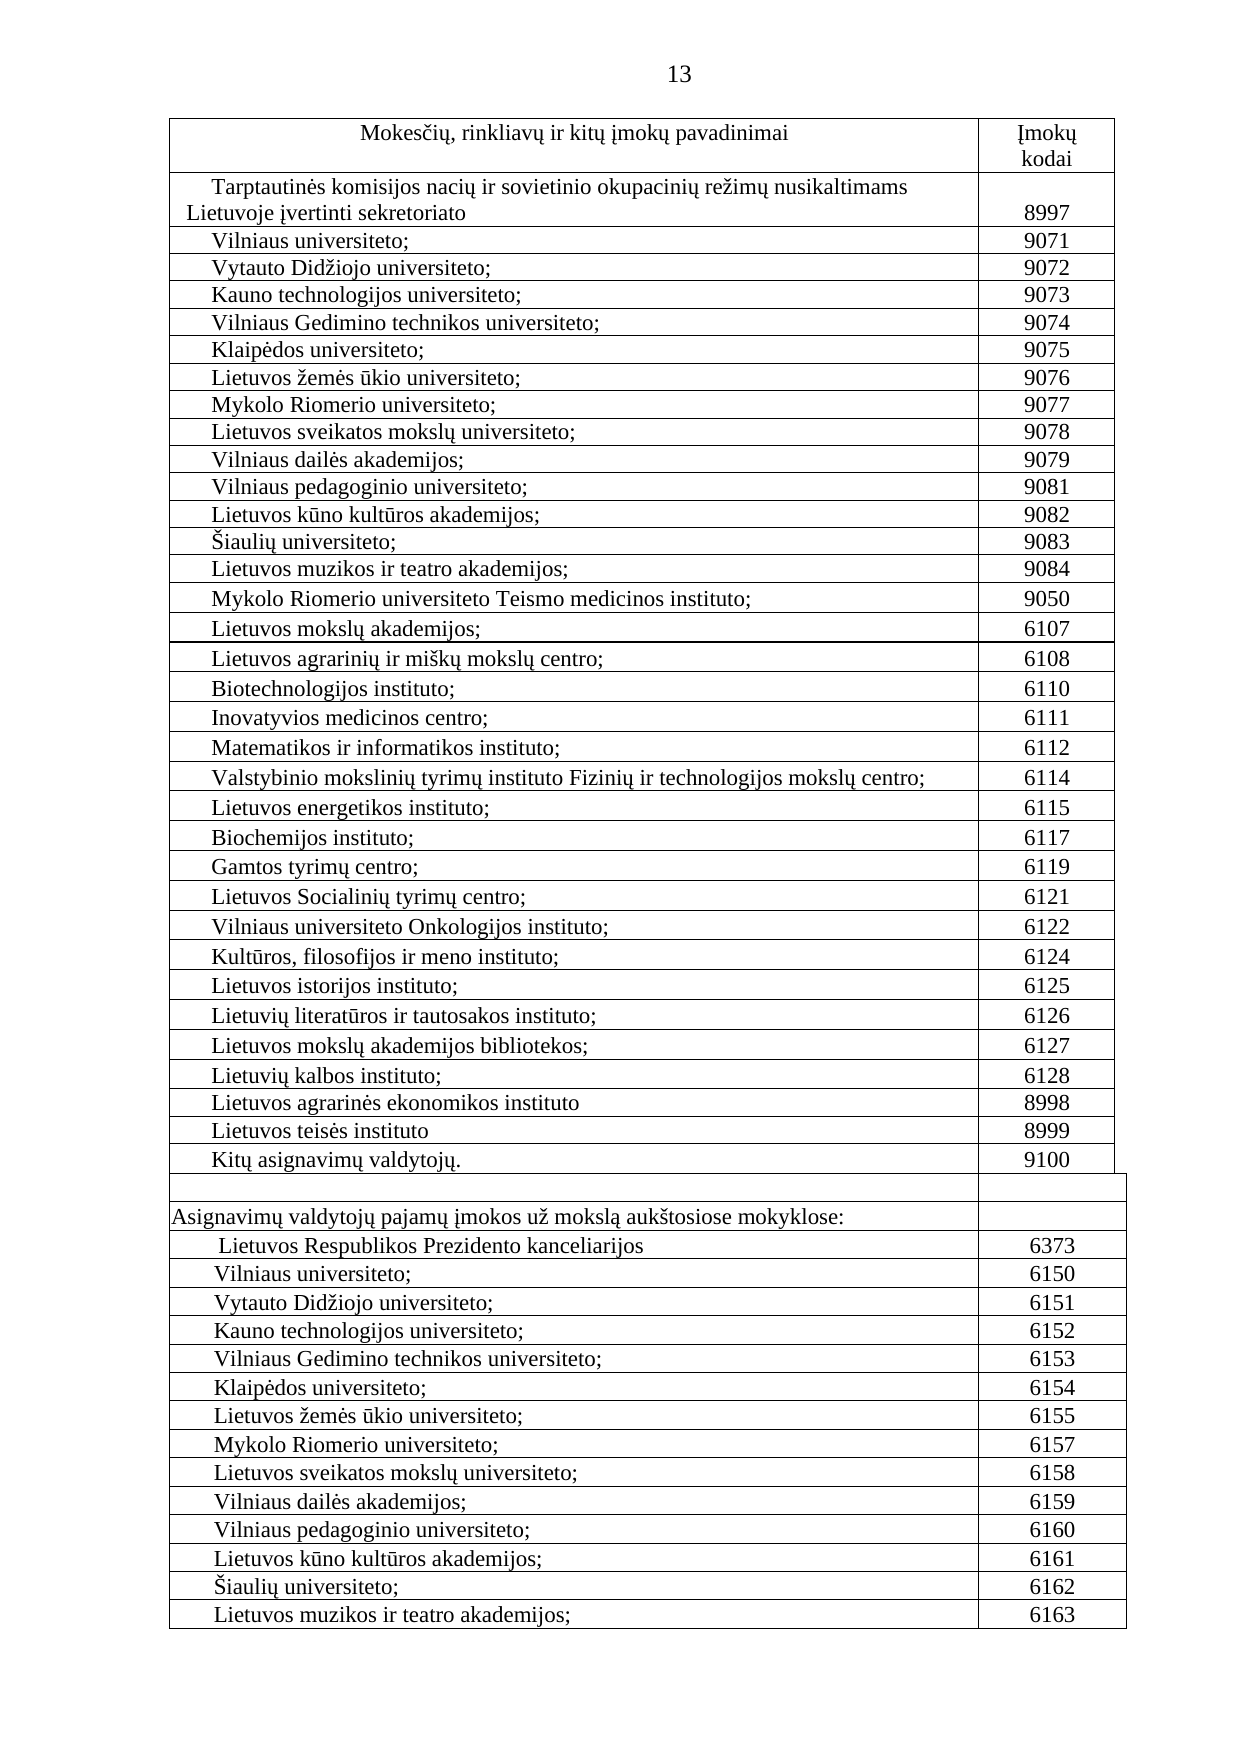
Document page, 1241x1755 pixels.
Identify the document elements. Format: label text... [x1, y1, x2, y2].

table_cell Lietuvos muzikos ir teatro akademijos; [170, 1600, 978, 1628]
table_cell 6161 [979, 1544, 1126, 1571]
table_cell Lietuvos kūno kultūros akademijos; [170, 1544, 978, 1571]
table_header [1115, 118, 1126, 172]
table_cell 9082 [979, 501, 1114, 527]
table_cell [1115, 641, 1126, 671]
table_cell 6151 [979, 1288, 1126, 1315]
table_cell Lietuvos kūno kultūros akademijos; [170, 501, 978, 527]
table_cell [1115, 554, 1126, 582]
table_cell Vilniaus dailės akademijos; [170, 1487, 978, 1514]
table_cell 6114 [979, 762, 1114, 790]
table_cell 9078 [979, 419, 1114, 445]
table_cell 8998 [979, 1089, 1114, 1116]
table_cell [1115, 671, 1126, 701]
table_cell [1115, 335, 1126, 363]
table_cell Matematikos ir informatikos instituto; [170, 732, 978, 761]
table_cell Lietuvos energetikos instituto; [170, 791, 978, 820]
table_cell [1115, 1116, 1126, 1143]
table_cell Vilniaus pedagoginio universiteto; [170, 473, 978, 499]
table_cell Vilniaus universiteto Onkologijos instituto; [170, 911, 978, 939]
table_cell [1115, 363, 1126, 390]
table_cell 6162 [979, 1572, 1126, 1599]
table_cell 6117 [979, 821, 1114, 850]
table_cell 6108 [979, 643, 1114, 671]
table_cell 9076 [979, 364, 1114, 390]
table_header Įmokų kodai [979, 119, 1114, 172]
table_cell [979, 1202, 1126, 1230]
table_cell 6115 [979, 791, 1114, 820]
table_cell Šiaulių universiteto; [170, 528, 978, 554]
table_cell Lietuvos sveikatos mokslų universiteto; [170, 1458, 978, 1486]
table_cell Gamtos tyrimų centro; [170, 851, 978, 880]
table_cell Lietuvos Respublikos Prezidento kanceliarijos [170, 1231, 978, 1258]
table_cell [1115, 969, 1126, 999]
table_cell 8999 [979, 1117, 1114, 1143]
table_cell Vilniaus universiteto; [170, 227, 978, 253]
table_cell 6110 [979, 672, 1114, 701]
table_cell Klaipėdos universiteto; [170, 1373, 978, 1400]
table_cell [1115, 308, 1126, 335]
table_cell 9071 [979, 227, 1114, 253]
table_cell [1115, 731, 1126, 761]
table_cell Vilniaus universiteto; [170, 1259, 978, 1287]
table_cell [1115, 850, 1126, 880]
table_cell Biochemijos instituto; [170, 821, 978, 850]
table_cell Kauno technologijos universiteto; [170, 281, 978, 308]
table_cell 6152 [979, 1316, 1126, 1343]
table_cell 6159 [979, 1487, 1126, 1514]
table_cell 6122 [979, 911, 1114, 939]
table_header Mokesčių, rinkliavų ir kitų įmokų pavadinimai [170, 119, 978, 172]
table_cell Lietuvos muzikos ir teatro akademijos; [170, 555, 978, 582]
table_cell [1115, 612, 1126, 641]
table_cell 9083 [979, 528, 1114, 554]
table_cell [1115, 999, 1126, 1029]
table_cell 6112 [979, 732, 1114, 761]
table_cell 6155 [979, 1401, 1126, 1429]
table_cell 6126 [979, 1000, 1114, 1029]
table_cell [1115, 701, 1126, 731]
table_cell Lietuvos žemės ūkio universiteto; [170, 1401, 978, 1429]
table_cell [170, 1174, 978, 1201]
table_cell Biotechnologijos instituto; [170, 672, 978, 701]
table_cell 6150 [979, 1259, 1126, 1287]
table_cell Vilniaus Gedimino technikos universiteto; [170, 1345, 978, 1372]
table_cell [1115, 418, 1126, 445]
table_cell Tarptautinės komisijos nacių ir sovietinio okupacinių režimų nusikaltimams Lietuvoje įvertinti sekretoriato [170, 173, 978, 226]
table_cell 9077 [979, 391, 1114, 417]
table_cell Inovatyvios medicinos centro; [170, 702, 978, 731]
table_cell [1115, 790, 1126, 820]
table_cell Lietuvių literatūros ir tautosakos instituto; [170, 1000, 978, 1029]
table_cell 6160 [979, 1515, 1126, 1542]
table_cell [1115, 1088, 1126, 1116]
table_cell Mykolo Riomerio universiteto; [170, 391, 978, 417]
table_cell Kultūros, filosofijos ir meno instituto; [170, 940, 978, 969]
table_cell 6107 [979, 613, 1114, 641]
table_cell Lietuvos žemės ūkio universiteto; [170, 364, 978, 390]
table_cell [1115, 582, 1126, 612]
table_cell Kitų asignavimų valdytojų. [170, 1144, 978, 1173]
table_cell [1115, 172, 1126, 226]
table_cell Mykolo Riomerio universiteto Teismo medicinos instituto; [170, 583, 978, 612]
table_cell 6111 [979, 702, 1114, 731]
table_cell [1115, 1143, 1126, 1173]
table_cell [1115, 472, 1126, 499]
table_cell 9075 [979, 336, 1114, 363]
table_cell 6124 [979, 940, 1114, 969]
table_cell 6154 [979, 1373, 1126, 1400]
table_cell 6157 [979, 1430, 1126, 1457]
table_cell 6163 [979, 1600, 1126, 1628]
table_cell Lietuvos agrarinių ir miškų mokslų centro; [170, 643, 978, 671]
table_cell [1115, 761, 1126, 790]
table_cell 6127 [979, 1030, 1114, 1058]
table_cell [1115, 253, 1126, 280]
table_cell [1115, 939, 1126, 969]
table_cell [1115, 1059, 1126, 1088]
table_cell [1115, 1029, 1126, 1058]
table_cell [1115, 280, 1126, 308]
table_cell Vilniaus pedagoginio universiteto; [170, 1515, 978, 1542]
table_cell Lietuvos sveikatos mokslų universiteto; [170, 419, 978, 445]
table_cell Mykolo Riomerio universiteto; [170, 1430, 978, 1457]
table_cell 9084 [979, 555, 1114, 582]
table_cell Vytauto Didžiojo universiteto; [170, 254, 978, 280]
table_cell [1115, 500, 1126, 527]
table_cell Valstybinio mokslinių tyrimų instituto Fizinių ir technologijos mokslų centro; [170, 762, 978, 790]
table_cell Šiaulių universiteto; [170, 1572, 978, 1599]
table_cell 6119 [979, 851, 1114, 880]
table_cell [1115, 527, 1126, 554]
table_cell Vilniaus Gedimino technikos universiteto; [170, 309, 978, 335]
table_cell [1115, 390, 1126, 417]
table_cell 9081 [979, 473, 1114, 499]
table_cell Asignavimų valdytojų pajamų įmokos už mokslą aukštosiose mokyklose: [170, 1202, 978, 1230]
table_cell 6153 [979, 1345, 1126, 1372]
table_cell [979, 1174, 1126, 1201]
table_cell 8997 [979, 173, 1114, 226]
table_cell Lietuvos Socialinių tyrimų centro; [170, 881, 978, 909]
table_cell Lietuvių kalbos instituto; [170, 1060, 978, 1088]
table_cell 9079 [979, 446, 1114, 472]
table_cell 9073 [979, 281, 1114, 308]
table_cell 6373 [979, 1231, 1126, 1258]
table_cell 6158 [979, 1458, 1126, 1486]
table_cell [1115, 820, 1126, 850]
table_cell 6125 [979, 970, 1114, 999]
table_cell [1115, 226, 1126, 253]
table_cell Lietuvos agrarinės ekonomikos instituto [170, 1089, 978, 1116]
table_cell 9074 [979, 309, 1114, 335]
table_cell Vytauto Didžiojo universiteto; [170, 1288, 978, 1315]
table_cell Klaipėdos universiteto; [170, 336, 978, 363]
table_cell Lietuvos mokslų akademijos bibliotekos; [170, 1030, 978, 1058]
table_cell 9072 [979, 254, 1114, 280]
table_cell Lietuvos teisės instituto [170, 1117, 978, 1143]
table_cell 9100 [979, 1144, 1114, 1173]
table_cell [1115, 910, 1126, 939]
table_cell 6128 [979, 1060, 1114, 1088]
table_cell Vilniaus dailės akademijos; [170, 446, 978, 472]
table_cell Lietuvos istorijos instituto; [170, 970, 978, 999]
table_cell [1115, 445, 1126, 472]
table_cell [1115, 880, 1126, 909]
table_cell Kauno technologijos universiteto; [170, 1316, 978, 1343]
table_cell 6121 [979, 881, 1114, 909]
table_cell Lietuvos mokslų akademijos; [170, 613, 978, 641]
table_cell 9050 [979, 583, 1114, 612]
